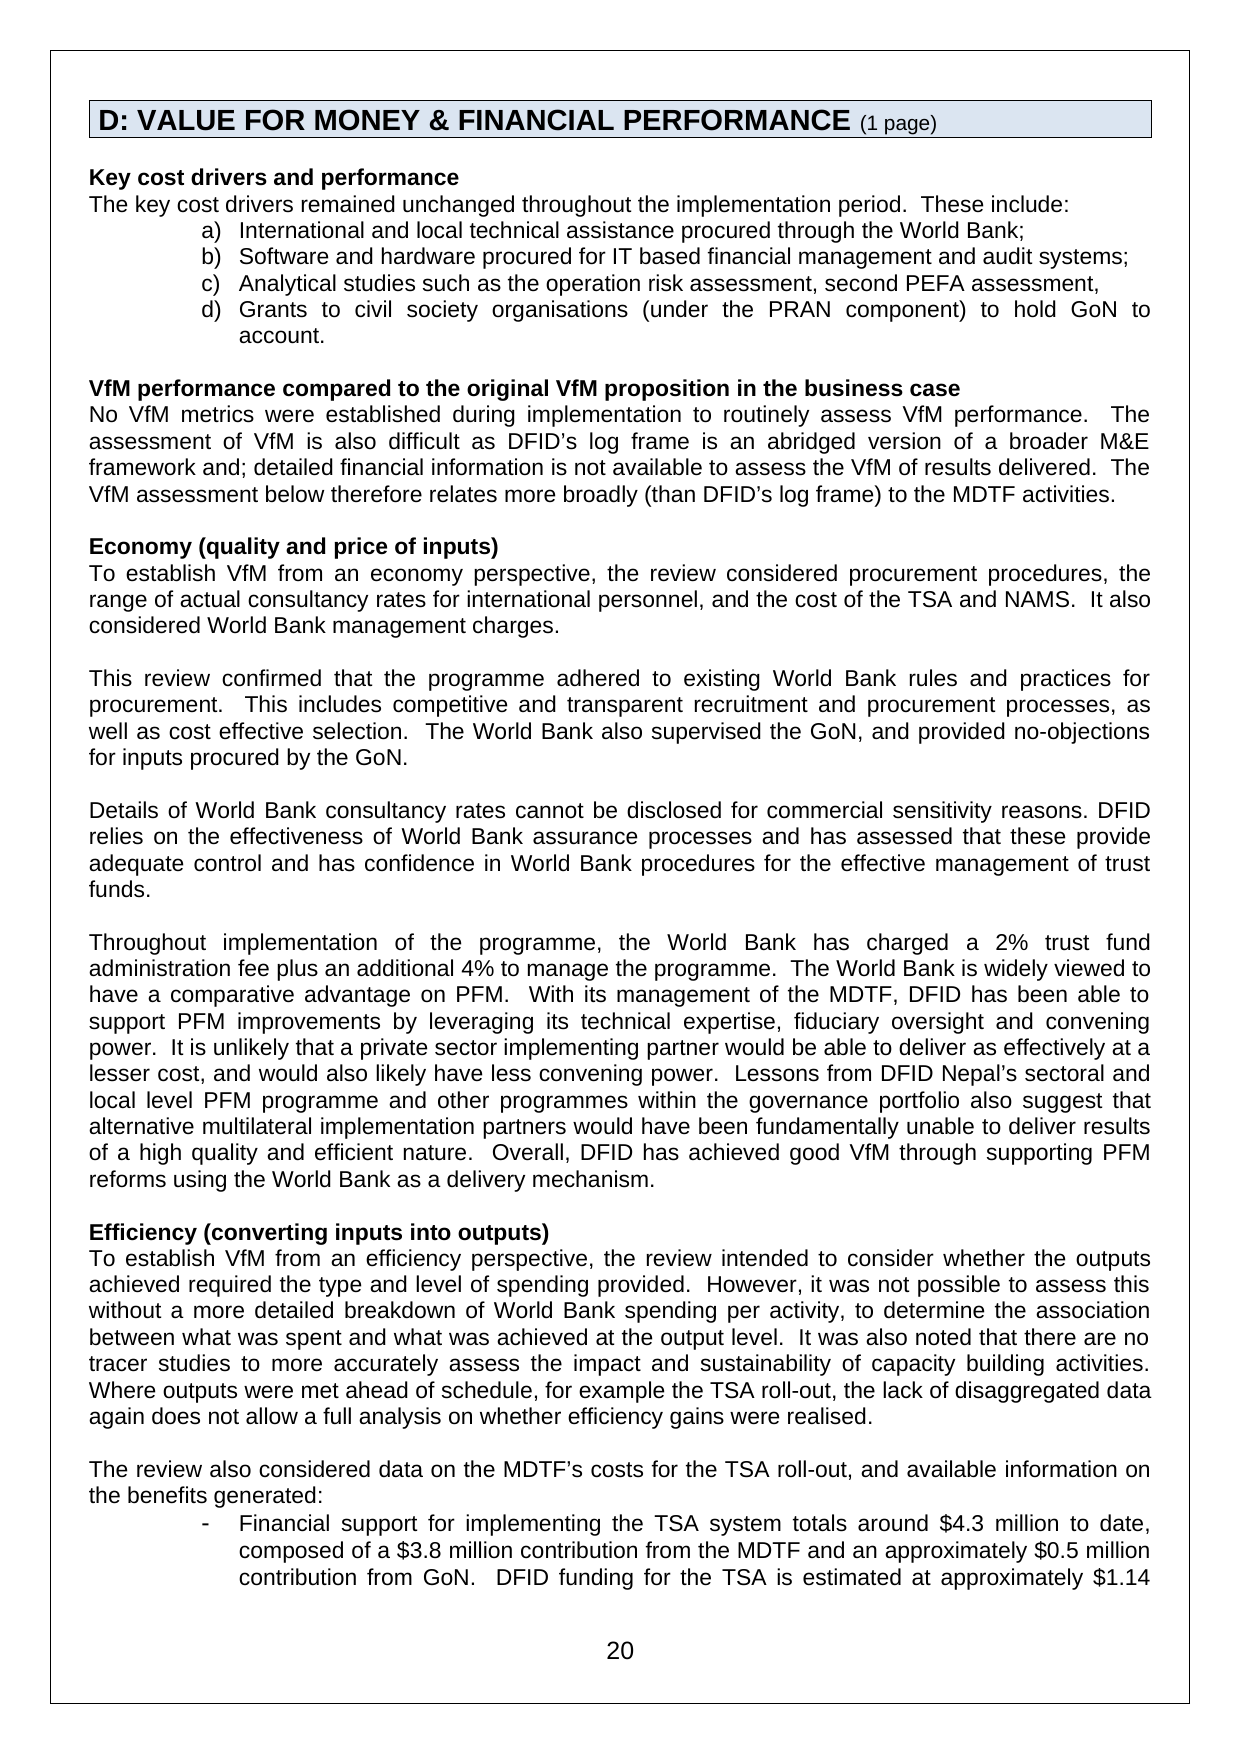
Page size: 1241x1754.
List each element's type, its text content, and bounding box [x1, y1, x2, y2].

text This review confirmed that the programme adhered to existing World Bank rules and practices for procurement. This includes competitive and transparent recruitment and procurement processes, as well as cost effective selection. The World Bank also supervised the GoN, and provided no-objections for inputs procured by the GoN. [89, 665, 1152, 770]
list Analytical studies such as the operation risk assessment, second PEFA assessment, [201, 270, 1152, 296]
list Financial support for implementing the TSA system totals around $4.3 million to date, composed of a $3.8 million contribution from the MDTF and an approximately $0.5 million contribution from GoN. DFID funding for the TSA is estimated at approximately $1.14 [201, 1508, 1152, 1590]
text Throughout implementation of the programme, the World Bank has charged a 2% trust fund administration fee plus an additional 4% to manage the programme. The World Bank is widely viewed to have a comparative advantage on PFM. With its management of the MDTF, DFID has been able to support PFM improvements by leveraging its technical expertise, fiduciary oversight and convening power. It is unlikely that a private sector implementing partner would be able to deliver as effectively at a lesser cost, and would also likely have less convening power. Lessons from DFID Nepal’s sectoral and local level PFM programme and other programmes within the governance portfolio also suggest that alternative multilateral implementation partners would have been fundamentally unable to deliver results of a high quality and efficient nature. Overall, DFID has achieved good VfM through supporting PFM reforms using the World Bank as a delivery mechanism. [89, 928, 1152, 1192]
text Key cost drivers and performance [89, 164, 1152, 191]
list Grants to civil society organisations (under the PRAN component) to hold GoN to account. [201, 296, 1152, 349]
text VfM performance compared to the original VfM proposition in the business case [89, 375, 1152, 401]
text To establish VfM from an efficiency perspective, the review intended to consider whether the outputs achieved required the type and level of spending provided. However, it was not possible to assess this without a more detailed breakdown of World Bank spending per activity, to determine the association between what was spent and what was achieved at the output level. It was also noted that there are no tracer studies to more accurately assess the impact and sustainability of capacity building activities. Where outputs were met ahead of schedule, for example the TSA roll-out, the lack of disaggregated data again does not allow a full analysis on whether efficiency gains were realised. [89, 1245, 1152, 1429]
list Software and hardware procured for IT based financial management and audit systems; [201, 243, 1152, 270]
text Economy (quality and price of inputs) [89, 533, 1152, 559]
text No VfM metrics were established during implementation to routinely assess VfM performance. The assessment of VfM is also difficult as DFID’s log frame is an abridged version of a broader M&E framework and; detailed financial information is not available to assess the VfM of results delivered. The VfM assessment below therefore relates more broadly (than DFID’s log frame) to the MDTF activities. [89, 401, 1152, 507]
subtitle D: VALUE FOR MONEY & FINANCIAL PERFORMANCE (1 page) [90, 101, 1151, 137]
text Efficiency (converting inputs into outputs) [89, 1218, 1152, 1245]
text To establish VfM from an economy perspective, the review considered procurement procedures, the range of actual consultancy rates for international personnel, and the cost of the TSA and NAMS. It also considered World Bank management charges. [89, 559, 1152, 639]
text The review also considered data on the MDTF’s costs for the TSA roll-out, and available information on the benefits generated: [89, 1456, 1152, 1508]
list International and local technical assistance procured through the World Bank; [201, 217, 1152, 243]
text The key cost drivers remained unchanged throughout the implementation period. These include: [89, 191, 1152, 217]
text Details of World Bank consultancy rates cannot be disclosed for commercial sensitivity reasons. DFID relies on the effectiveness of World Bank assurance processes and has assessed that these provide adequate control and has confidence in World Bank procedures for the effective management of trust funds. [89, 797, 1152, 902]
